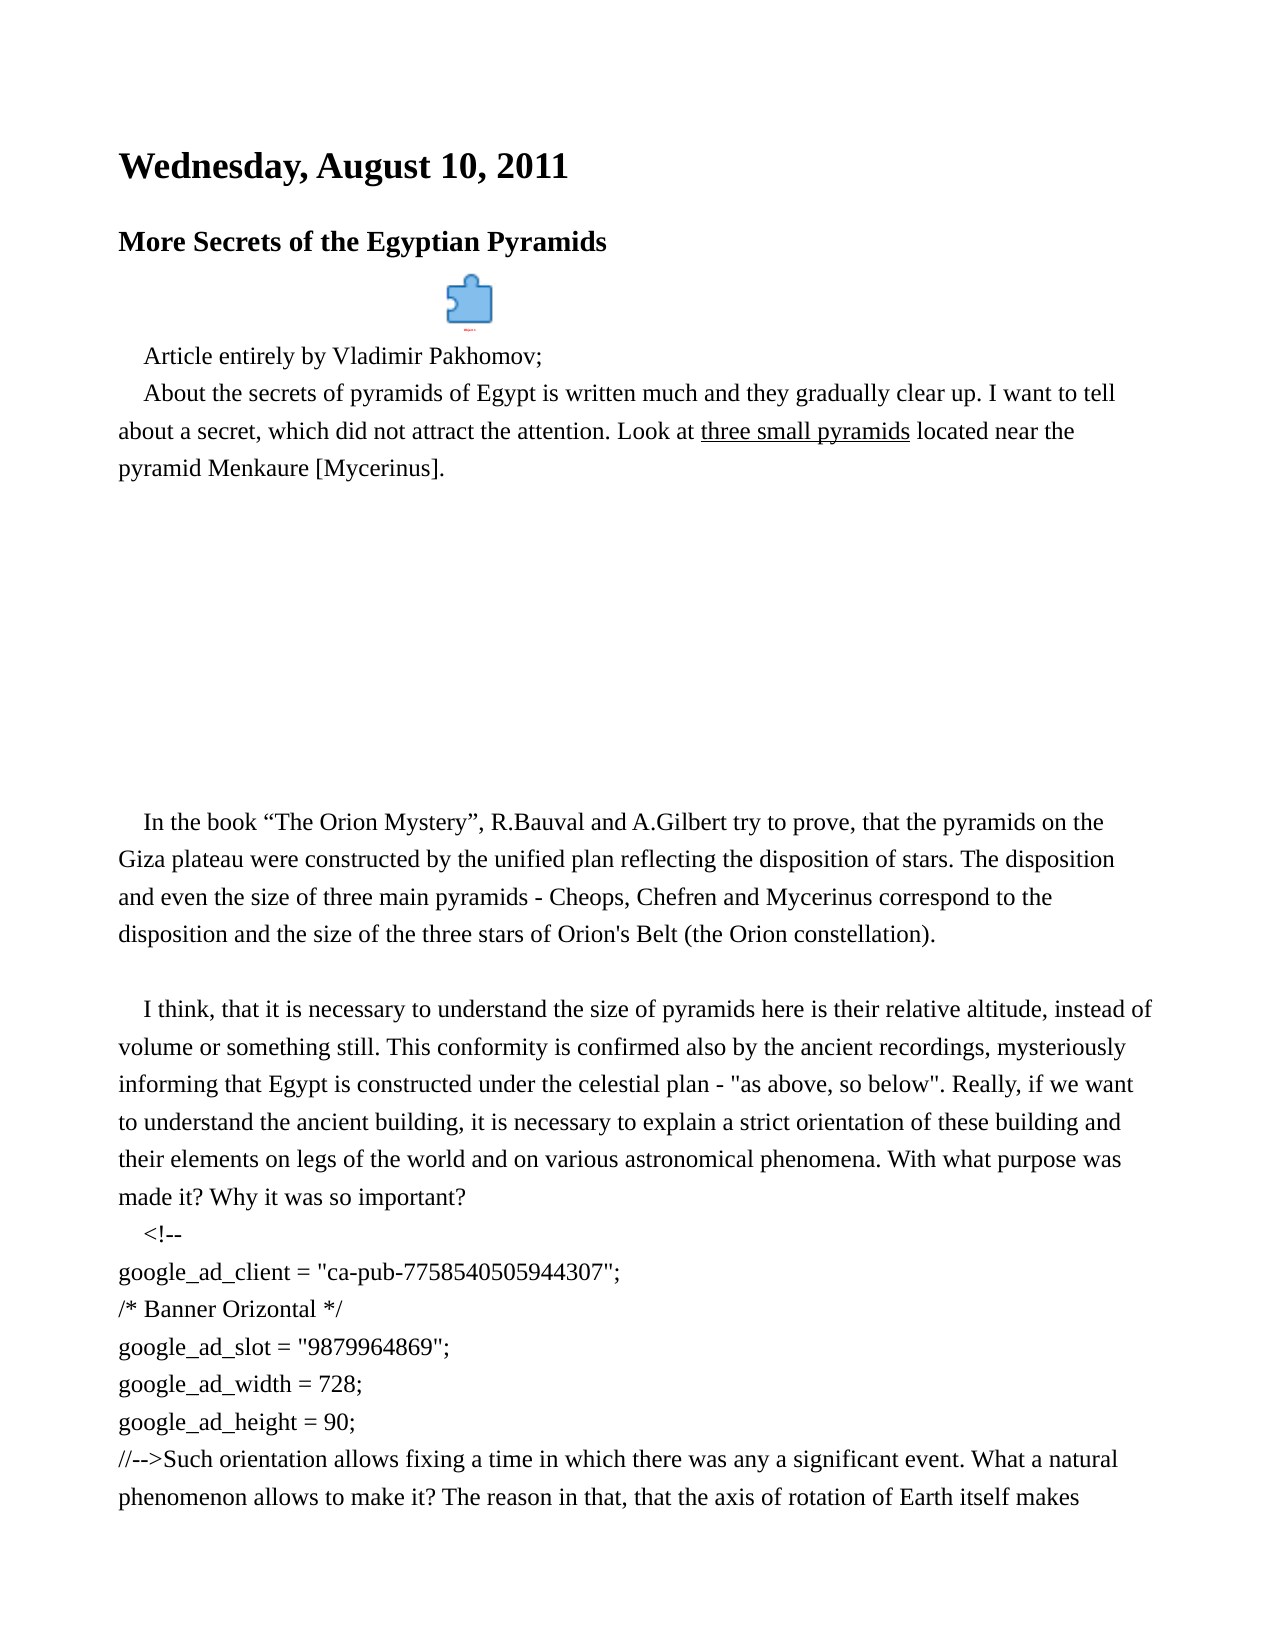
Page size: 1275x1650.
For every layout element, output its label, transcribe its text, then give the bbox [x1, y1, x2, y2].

text In the book “The Orion Mystery”, R.Bauval and A.Gilbert try to prove, that the pyramids on the Giza plateau were constructed by the unified plan reflecting the disposition of stars. The disposition and even the size of three main pyramids - Cheops, Chefren and Mycerinus correspond to the disposition and the size of the three stars of Orion's Belt (the Orion constellation). [118, 798, 1157, 948]
text About the secrets of pyramids of Egypt is written much and they gradually clear up. I want to tell about a secret, which did not attract the attention. Look at three small pyramids located near the pyramid Menkaure [Mycerinus]. [118, 370, 1157, 482]
subtitle More Secrets of the Egyptian Pyramids [118, 224, 1157, 257]
text I think, that it is necessary to understand the size of pyramids here is their relative altitude, instead of volume or something still. This conformity is confirmed also by the ancient recordings, mysteriously informing that Egypt is constructed under the celestial plan - "as above, so below". Really, if we want to understand the ancient building, it is necessary to explain a strict orientation of these building and their elements on legs of the world and on various astronomical phenomena. With what purpose was made it? Why it was so important? [118, 985, 1157, 1210]
subtitle Wednesday, August 10, 2011 [118, 143, 1157, 186]
text <!-- google_ad_client = "ca-pub-7758540505944307"; /* Banner Orizontal */ google_ad_slot = "9879964869"; google_ad_width = 728; google_ad_height = 90; //-->Such orientation allows fixing a time in which there was any a significant event. What a natural phenomenon allows to make it? The reason in that, that the axis of rotation of Earth itself makes [118, 1210, 1157, 1510]
text Article entirely by Vladimir Pakhomov; [118, 332, 1157, 370]
